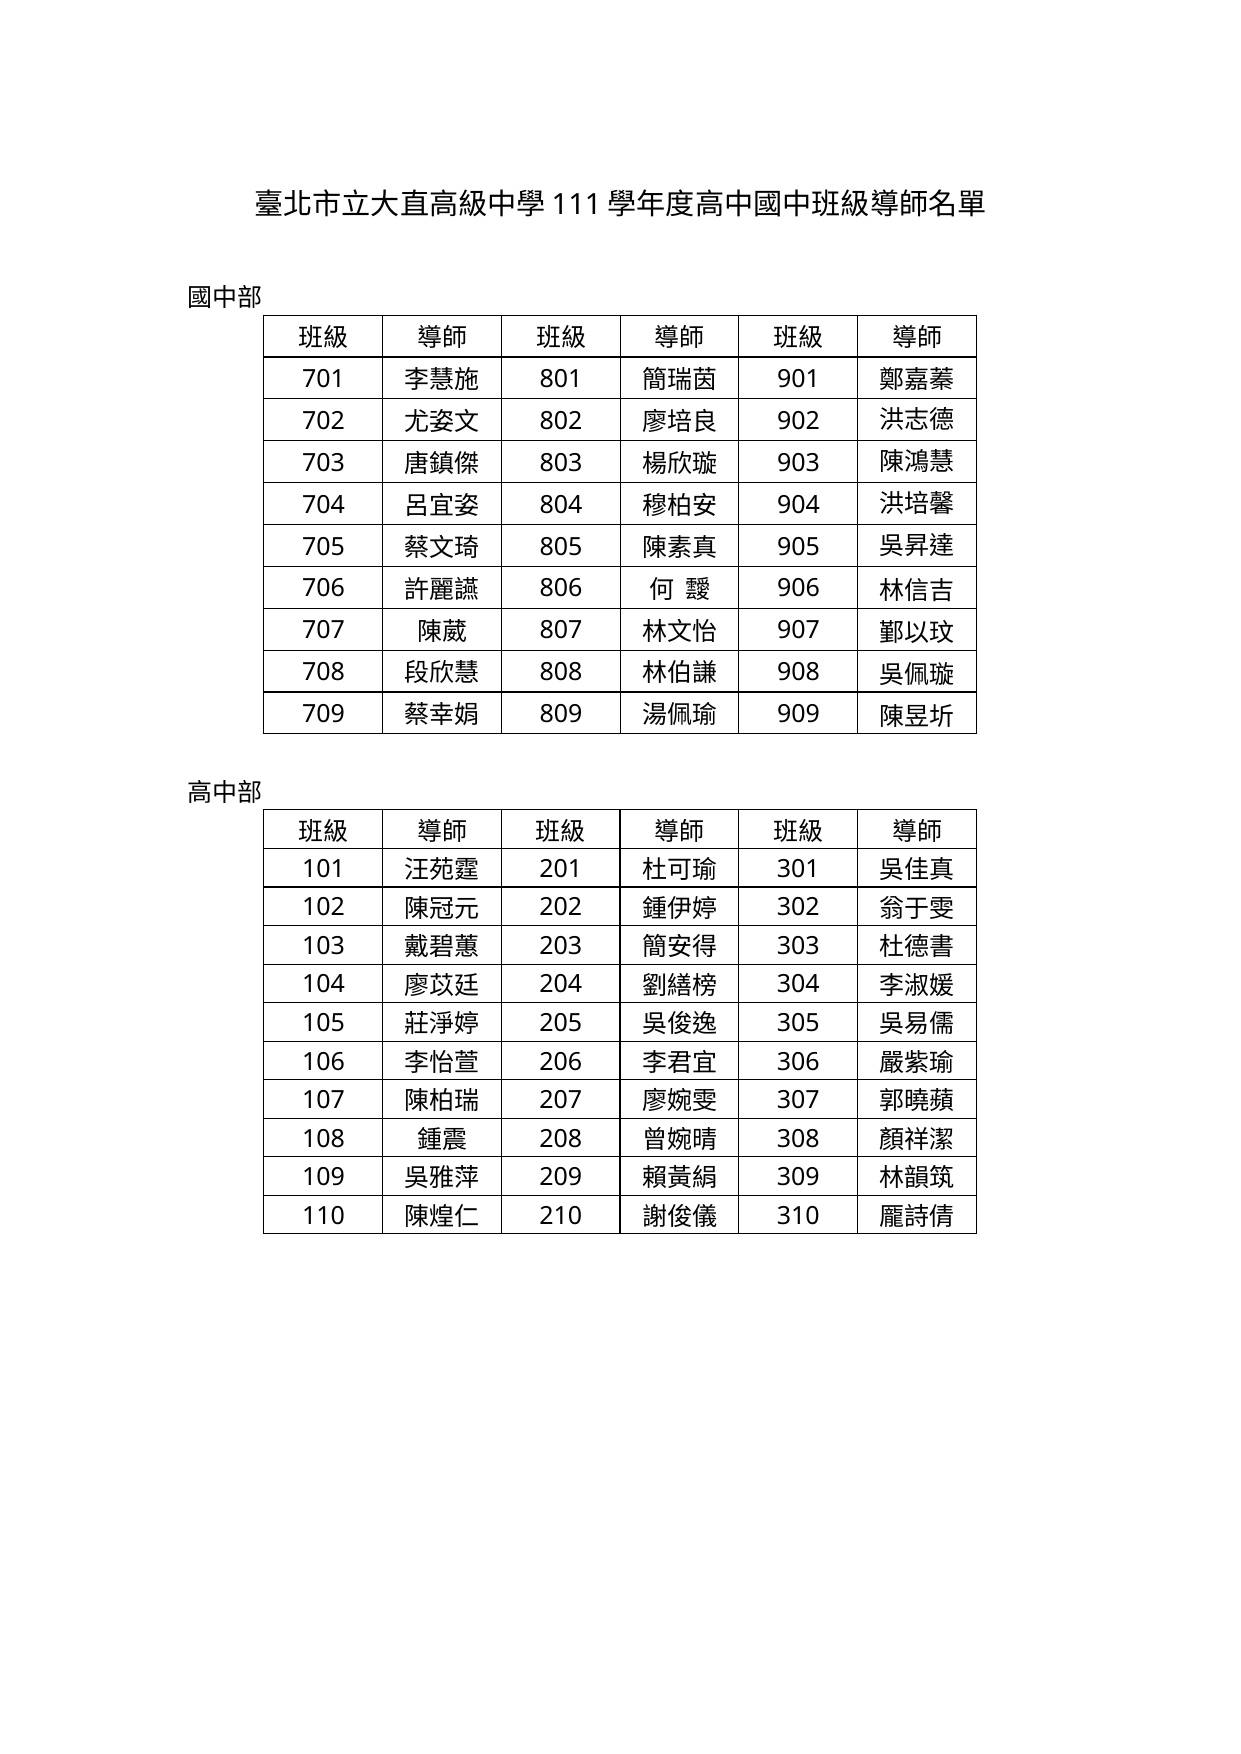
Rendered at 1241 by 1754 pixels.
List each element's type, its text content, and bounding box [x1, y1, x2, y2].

table_cell 林信吉 [858, 567, 976, 608]
table_cell 708 [264, 651, 382, 691]
table_cell 謝俊儀 [621, 1196, 738, 1233]
table_header 導師 [621, 810, 738, 848]
table_cell 104 [264, 965, 382, 1002]
table_cell 吳佳真 [858, 849, 976, 886]
table_cell 楊欣璇 [621, 441, 738, 482]
table_header 導師 [383, 810, 501, 848]
text 國中部 [187, 277, 1053, 314]
table_header 導師 [383, 316, 501, 356]
table_cell 翁于雯 [858, 888, 976, 925]
table_cell 蔡文琦 [383, 525, 501, 566]
table_cell 709 [264, 693, 382, 733]
table_cell 205 [502, 1003, 619, 1041]
table_cell 909 [739, 693, 857, 733]
table_cell 801 [502, 358, 620, 398]
text 臺北市立大直高級中學111學年度高中國中班級導師名單 [187, 164, 1053, 239]
table_cell 908 [739, 651, 857, 691]
table_cell 陳昱圻 [858, 693, 976, 733]
table_cell 105 [264, 1003, 382, 1041]
table_cell 102 [264, 888, 382, 925]
table_cell 鍾震 [383, 1119, 501, 1156]
table_cell 901 [739, 358, 857, 398]
table_cell 804 [502, 483, 620, 524]
table_cell 704 [264, 483, 382, 524]
table_cell 林韻筑 [858, 1157, 976, 1195]
table_cell 101 [264, 849, 382, 886]
table_cell 803 [502, 441, 620, 482]
table_header 班級 [739, 810, 857, 848]
table_cell 806 [502, 567, 620, 608]
table_cell 905 [739, 525, 857, 566]
table_cell 劉繕榜 [621, 965, 738, 1002]
table_cell 林文怡 [621, 609, 738, 649]
table_cell 203 [502, 926, 619, 963]
table_cell 莊淨婷 [383, 1003, 501, 1041]
table_cell 210 [502, 1196, 619, 1233]
table_cell 李君宜 [621, 1042, 738, 1079]
table_cell 蔡幸娟 [383, 693, 501, 733]
table_cell 702 [264, 399, 382, 440]
table_cell 唐鎮傑 [383, 441, 501, 482]
table_cell 鍾伊婷 [621, 888, 738, 925]
table_cell 201 [502, 849, 619, 886]
table_cell 龎詩倩 [858, 1196, 976, 1233]
table_cell 杜德書 [858, 926, 976, 963]
table_cell 207 [502, 1080, 619, 1118]
table_cell 陳柏瑞 [383, 1080, 501, 1118]
table_cell 907 [739, 609, 857, 649]
table_header 班級 [502, 316, 620, 356]
table_cell 209 [502, 1157, 619, 1195]
table_cell 202 [502, 888, 619, 925]
table_cell 308 [739, 1119, 857, 1156]
table_header 導師 [621, 316, 738, 356]
table_cell 洪志德 [858, 399, 976, 440]
table_cell 賴黃絹 [621, 1157, 738, 1195]
table_cell 204 [502, 965, 619, 1002]
table_cell 曾婉晴 [621, 1119, 738, 1156]
table_cell 305 [739, 1003, 857, 1041]
table_cell 304 [739, 965, 857, 1002]
table_cell 尤姿文 [383, 399, 501, 440]
table_cell 705 [264, 525, 382, 566]
table_cell 嚴紫瑜 [858, 1042, 976, 1079]
table_cell 906 [739, 567, 857, 608]
table_cell 108 [264, 1119, 382, 1156]
table_cell 302 [739, 888, 857, 925]
table_cell 廖苡廷 [383, 965, 501, 1002]
table_cell 707 [264, 609, 382, 649]
table_cell 湯佩瑜 [621, 693, 738, 733]
table_header 班級 [264, 810, 382, 848]
table_cell 110 [264, 1196, 382, 1233]
table_header 導師 [858, 316, 976, 356]
table_cell 杜可瑜 [621, 849, 738, 886]
table_cell 309 [739, 1157, 857, 1195]
table_cell 呂宜姿 [383, 483, 501, 524]
table_cell 809 [502, 693, 620, 733]
table_cell 吳俊逸 [621, 1003, 738, 1041]
table_header 導師 [858, 810, 976, 848]
table_cell 106 [264, 1042, 382, 1079]
table_cell 107 [264, 1080, 382, 1118]
table_cell 顏祥潔 [858, 1119, 976, 1156]
table_cell 208 [502, 1119, 619, 1156]
table_cell 汪苑霆 [383, 849, 501, 886]
table_cell 廖培良 [621, 399, 738, 440]
table_cell 李淑媛 [858, 965, 976, 1002]
table_cell 林伯謙 [621, 651, 738, 691]
table_cell 310 [739, 1196, 857, 1233]
table_cell 706 [264, 567, 382, 608]
table_cell 307 [739, 1080, 857, 1118]
table_cell 鄞以玟 [858, 609, 976, 649]
table_cell 陳冠元 [383, 888, 501, 925]
table_cell 802 [502, 399, 620, 440]
table_header 班級 [264, 316, 382, 356]
table_cell 陳素真 [621, 525, 738, 566]
table_cell 簡安得 [621, 926, 738, 963]
table_cell 鄭嘉蓁 [858, 358, 976, 398]
table_cell 306 [739, 1042, 857, 1079]
text 高中部 [187, 772, 1053, 809]
table_cell 洪培馨 [858, 483, 976, 524]
table_cell 903 [739, 441, 857, 482]
table_cell 805 [502, 525, 620, 566]
table_cell 李慧施 [383, 358, 501, 398]
table_cell 303 [739, 926, 857, 963]
table_header 班級 [739, 316, 857, 356]
table_cell 701 [264, 358, 382, 398]
table_cell 戴碧蕙 [383, 926, 501, 963]
table_cell 陳鴻慧 [858, 441, 976, 482]
table_cell 穆柏安 [621, 483, 738, 524]
table_cell 何 靉 [621, 567, 738, 608]
table_header 班級 [502, 810, 619, 848]
table_cell 吳昇達 [858, 525, 976, 566]
table_cell 陳葳 [383, 609, 501, 649]
table_cell 206 [502, 1042, 619, 1079]
table_cell 103 [264, 926, 382, 963]
table_cell 902 [739, 399, 857, 440]
table_cell 904 [739, 483, 857, 524]
table_cell 109 [264, 1157, 382, 1195]
table_cell 段欣慧 [383, 651, 501, 691]
table_cell 807 [502, 609, 620, 649]
table_cell 陳煌仁 [383, 1196, 501, 1233]
table_cell 301 [739, 849, 857, 886]
table_cell 吳易儒 [858, 1003, 976, 1041]
table_cell 吳雅萍 [383, 1157, 501, 1195]
table_cell 郭曉蘋 [858, 1080, 976, 1118]
table_cell 808 [502, 651, 620, 691]
table_cell 李怡萱 [383, 1042, 501, 1079]
table_cell 簡瑞茵 [621, 358, 738, 398]
table_cell 廖婉雯 [621, 1080, 738, 1118]
table_cell 許麗讌 [383, 567, 501, 608]
table_cell 吳佩璇 [858, 651, 976, 691]
table_cell 703 [264, 441, 382, 482]
